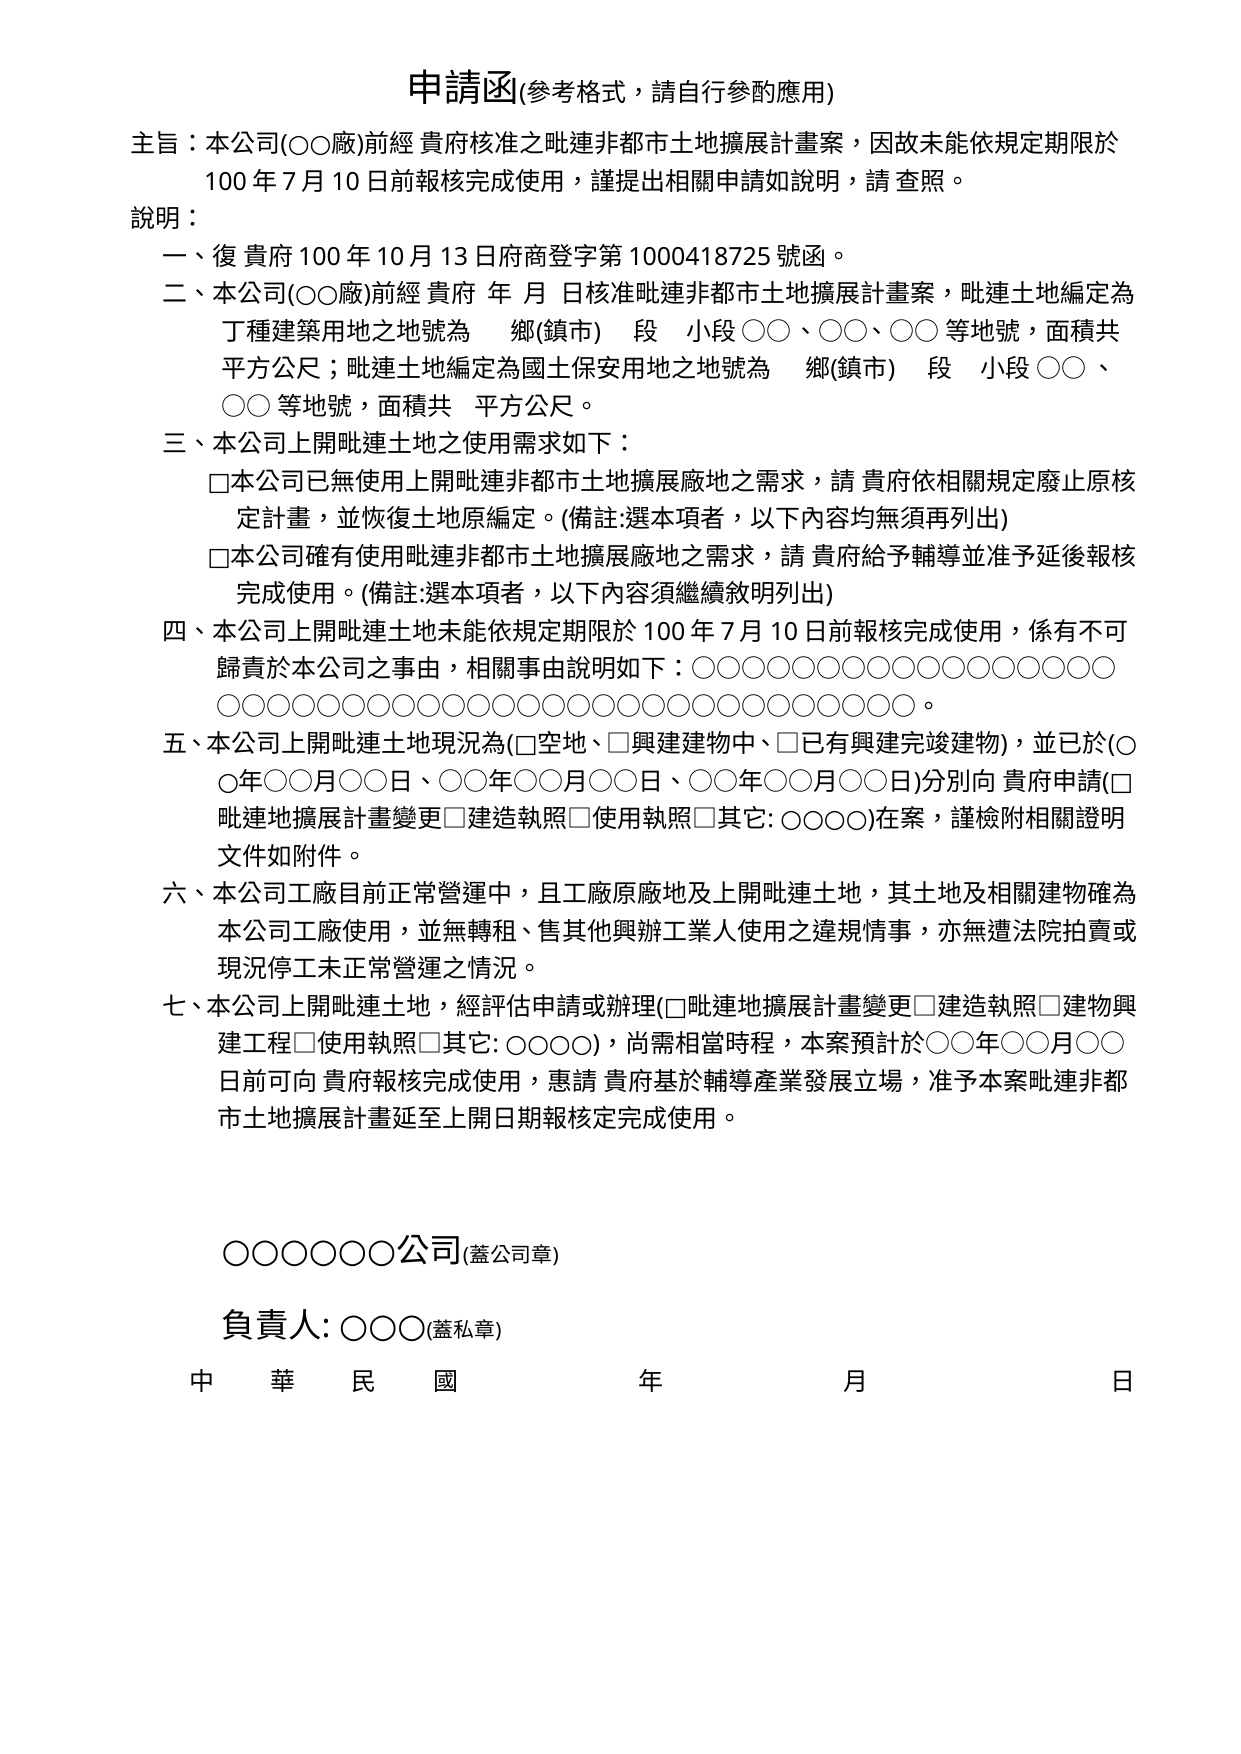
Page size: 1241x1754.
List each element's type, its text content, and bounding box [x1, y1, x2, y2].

text 五、本公司上開毗連土地現況為(□空地、□興建建物中、□已有興建完竣建物)，並已於(○○年○○月○○日、○○年○○月○○日、○○年○○月○○日)分別向 貴府申請(□毗連地擴展計畫變更□建造執照□使用執照□其它: ○○○○)在案，謹檢附相關證明文件如附件。 [163, 723, 1137, 873]
text 主旨：本公司(○○廠)前經 貴府核准之毗連非都市土地擴展計畫案，因故未能依規定期限於100年7月10日前報核完成使用，謹提出相關申請如說明，請 查照。 [130, 123, 1137, 198]
text 二、本公司(○○廠)前經 貴府 年 月 日核准毗連非都市土地擴展計畫案，毗連土地編定為丁種建築用地之地號為 鄉(鎮市) 段 小段 ○○ 、 ○○、 ○○ 等地號，面積共 平方公尺；毗連土地編定為國土保安用地之地號為 鄉(鎮市) 段 小段 ○○ 、 ○○ 等地號，面積共 平方公尺。 [162, 273, 1137, 423]
text 申請函(參考格式，請自行參酌應用) [103, 48, 1137, 123]
text 六、本公司工廠目前正常營運中，且工廠原廠地及上開毗連土地，其土地及相關建物確為本公司工廠使用，並無轉租、售其他興辦工業人使用之違規情事，亦無遭法院拍賣或現況停工未正常營運之情況。 [163, 873, 1137, 986]
text 三、本公司上開毗連土地之使用需求如下： [162, 423, 1137, 461]
text 七、本公司上開毗連土地，經評估申請或辦理(□毗連地擴展計畫變更□建造執照□建物興建工程□使用執照□其它: ○○○○)，尚需相當時程，本案預計於○○年○○月○○日前可向 貴府報核完成使用，惠請 貴府基於輔導產業發展立場，准予本案毗連非都市土地擴展計畫延至上開日期報核定完成使用。 [163, 986, 1137, 1136]
text 負責人: ○○○(蓋私章) [221, 1286, 1137, 1361]
text 一、復 貴府100年10月13日府商登字第1000418725號函。 [162, 236, 1137, 273]
text 說明： [130, 198, 1137, 236]
text □本公司確有使用毗連非都市土地擴展廠地之需求，請 貴府給予輔導並准予延後報核完成使用。(備註:選本項者，以下內容須繼續敘明列出) [207, 536, 1137, 611]
text 中華民國 年 月 日 [189, 1361, 1137, 1398]
text 四、本公司上開毗連土地未能依規定期限於100年7月10日前報核完成使用，係有不可歸責於本公司之事由，相關事由說明如下：○○○○○○○○○○○○○○○○○○○○○○○○○○○○○○○○○○○○○○○○○○○○○。 [162, 611, 1137, 723]
text ○○○○○○公司(蓋公司章) [221, 1211, 1137, 1286]
text □本公司已無使用上開毗連非都市土地擴展廠地之需求，請 貴府依相關規定廢止原核定計畫，並恢復土地原編定。(備註:選本項者，以下內容均無須再列出) [207, 461, 1137, 536]
